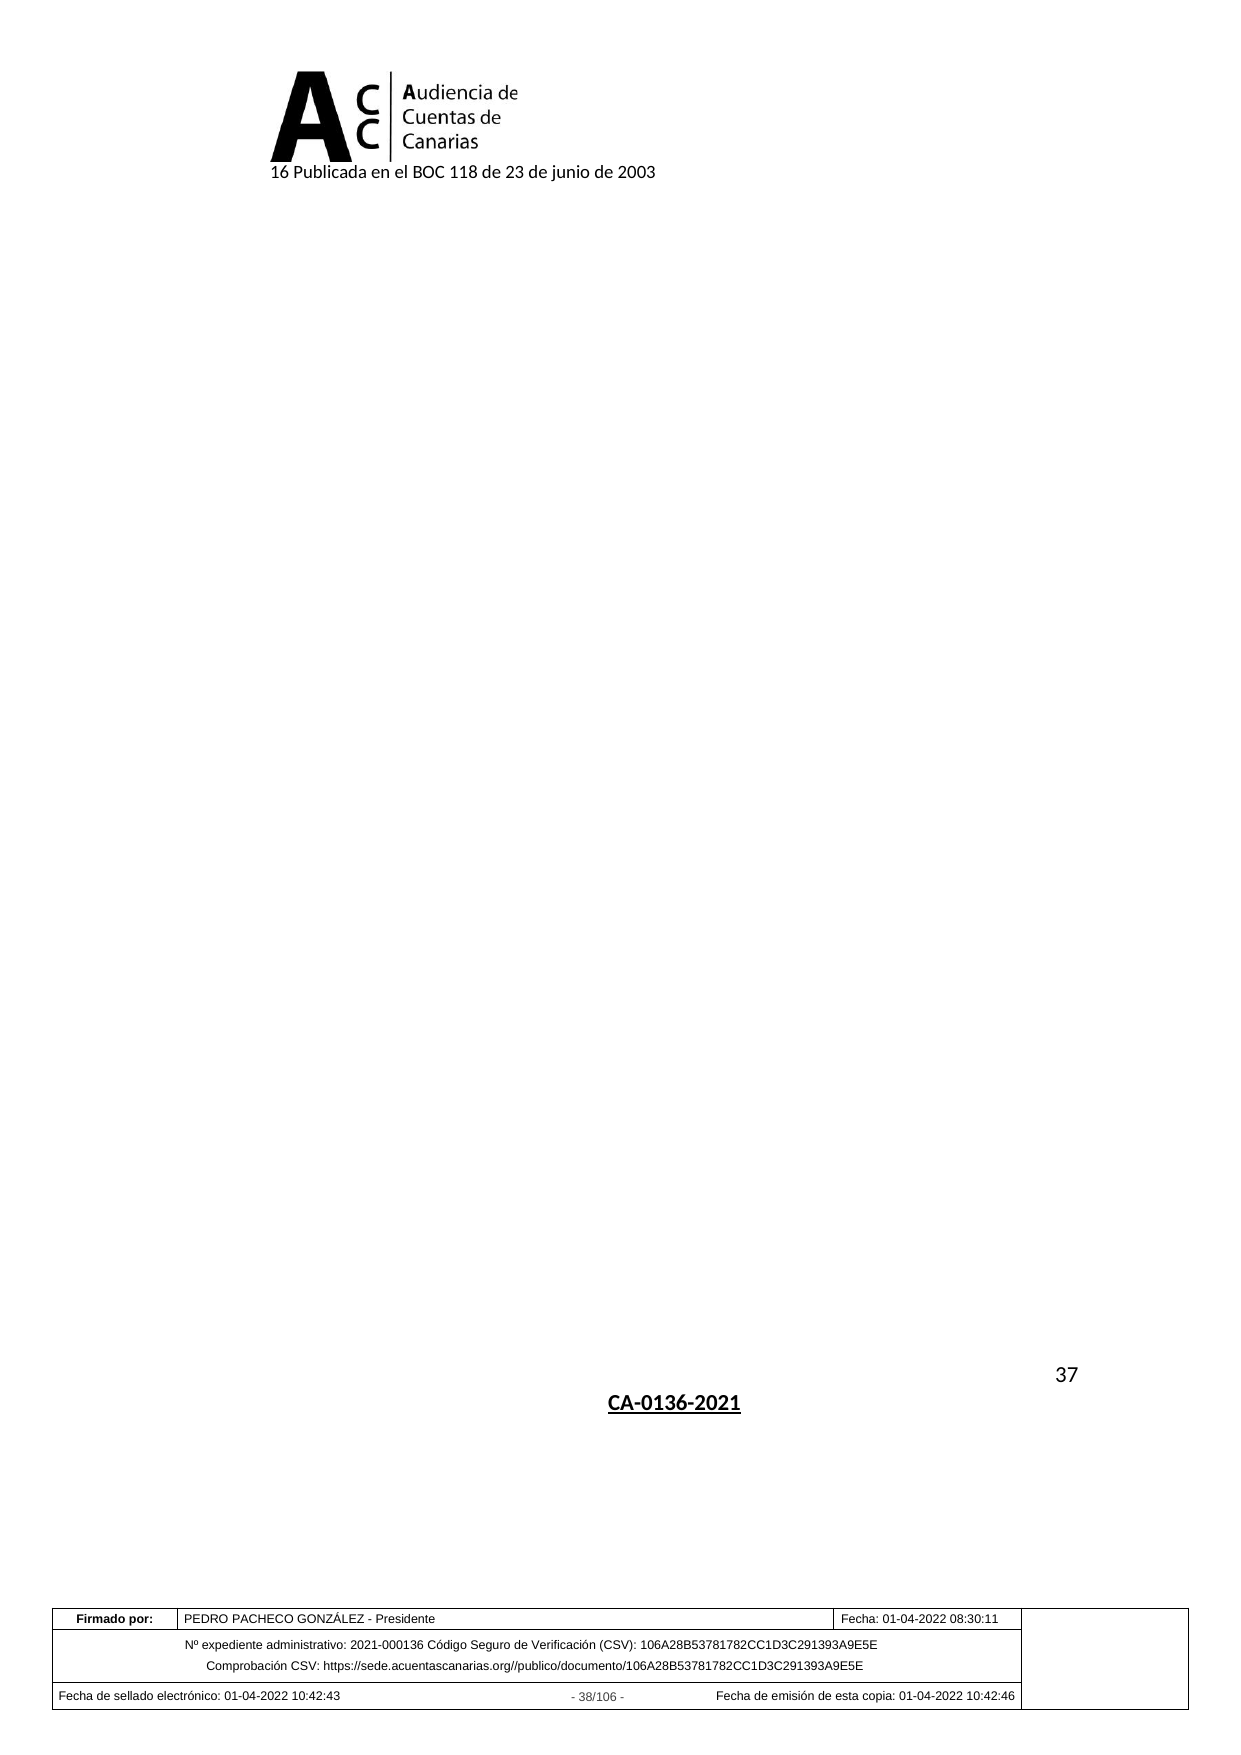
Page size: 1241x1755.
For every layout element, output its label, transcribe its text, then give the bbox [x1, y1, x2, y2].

text 16 Publicada en el BOC 118 de 23 de junio de 2003 [270, 160, 1201, 183]
